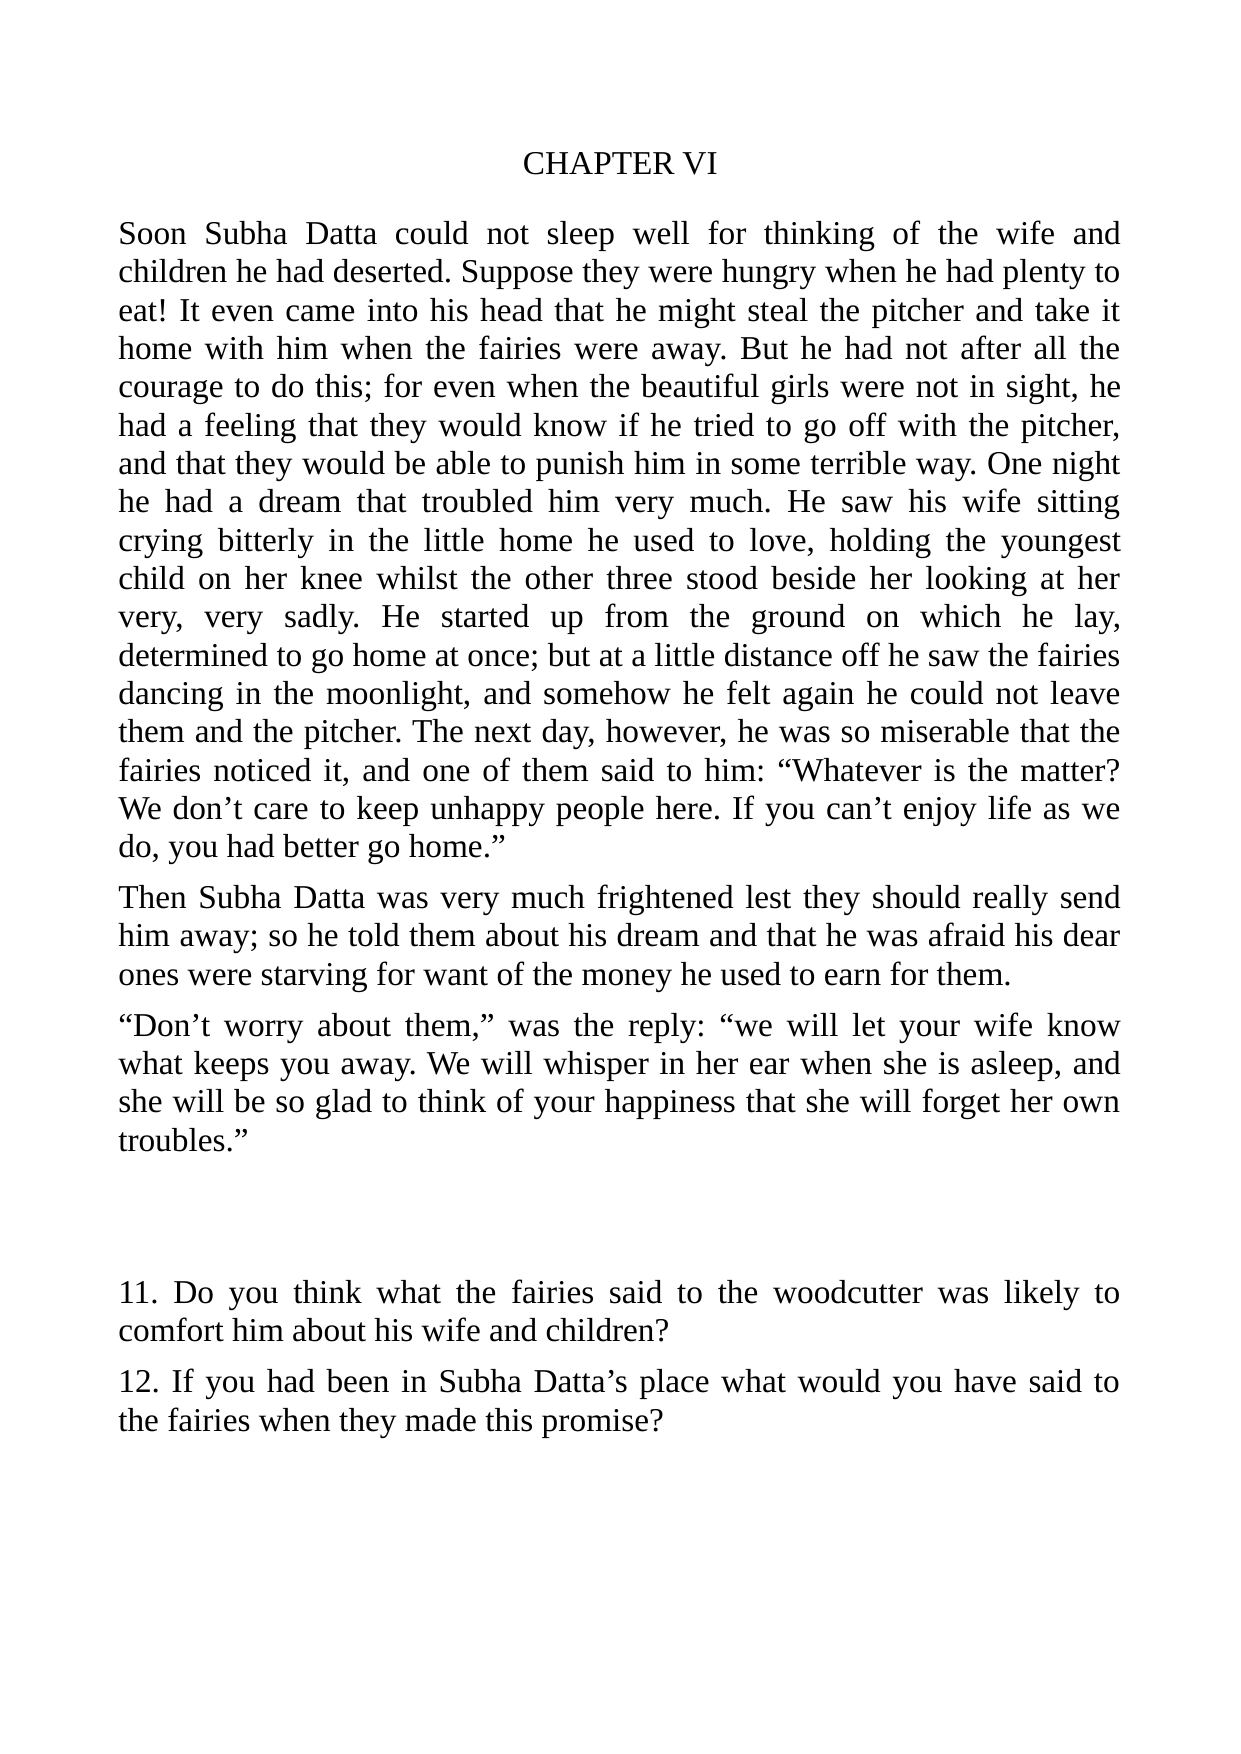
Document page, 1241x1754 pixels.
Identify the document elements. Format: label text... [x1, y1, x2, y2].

text 12. If you had been in Subha Datta’s place what would you have said to the fairies when they made this promise? [118, 1361, 1122, 1438]
text Soon Subha Datta could not sleep well for thinking of the wife and children he had deserted. Suppose they were hungry when he had plenty to eat! It even came into his head that he might steal the pitcher and take it home with him when the fairies were away. But he had not after all the courage to do this; for even when the beautiful girls were not in sight, he had a feeling that they would know if he tried to go off with the pitcher, and that they would be able to punish him in some terrible way. One night he had a dream that troubled him very much. He saw his wife sitting crying bitterly in the little home he used to love, holding the youngest child on her knee whilst the other three stood beside her looking at her very, very sadly. He started up from the ground on which he lay, determined to go home at once; but at a little distance off he saw the fairies dancing in the moonlight, and somehow he felt again he could not leave them and the pitcher. The next day, however, he was so miserable that the fairies noticed it, and one of them said to him: “Whatever is the matter? We don’t care to keep unhappy people here. If you can’t enjoy life as we do, you had better go home.” [118, 213, 1122, 865]
text 11. Do you think what the fairies said to the woodcutter was likely to comfort him about his wife and children? [118, 1272, 1122, 1349]
text Then Subha Datta was very much frightened lest they should really send him away; so he told them about his dream and that he was afraid his dear ones were starving for want of the money he used to earn for them. [118, 877, 1122, 992]
subtitle CHAPTER VI [118, 143, 1122, 181]
text “Don’t worry about them,” was the reply: “we will let your wife know what keeps you away. We will whisper in her ear when she is asleep, and she will be so glad to think of your happiness that she will forget her own troubles.” [118, 1005, 1122, 1158]
